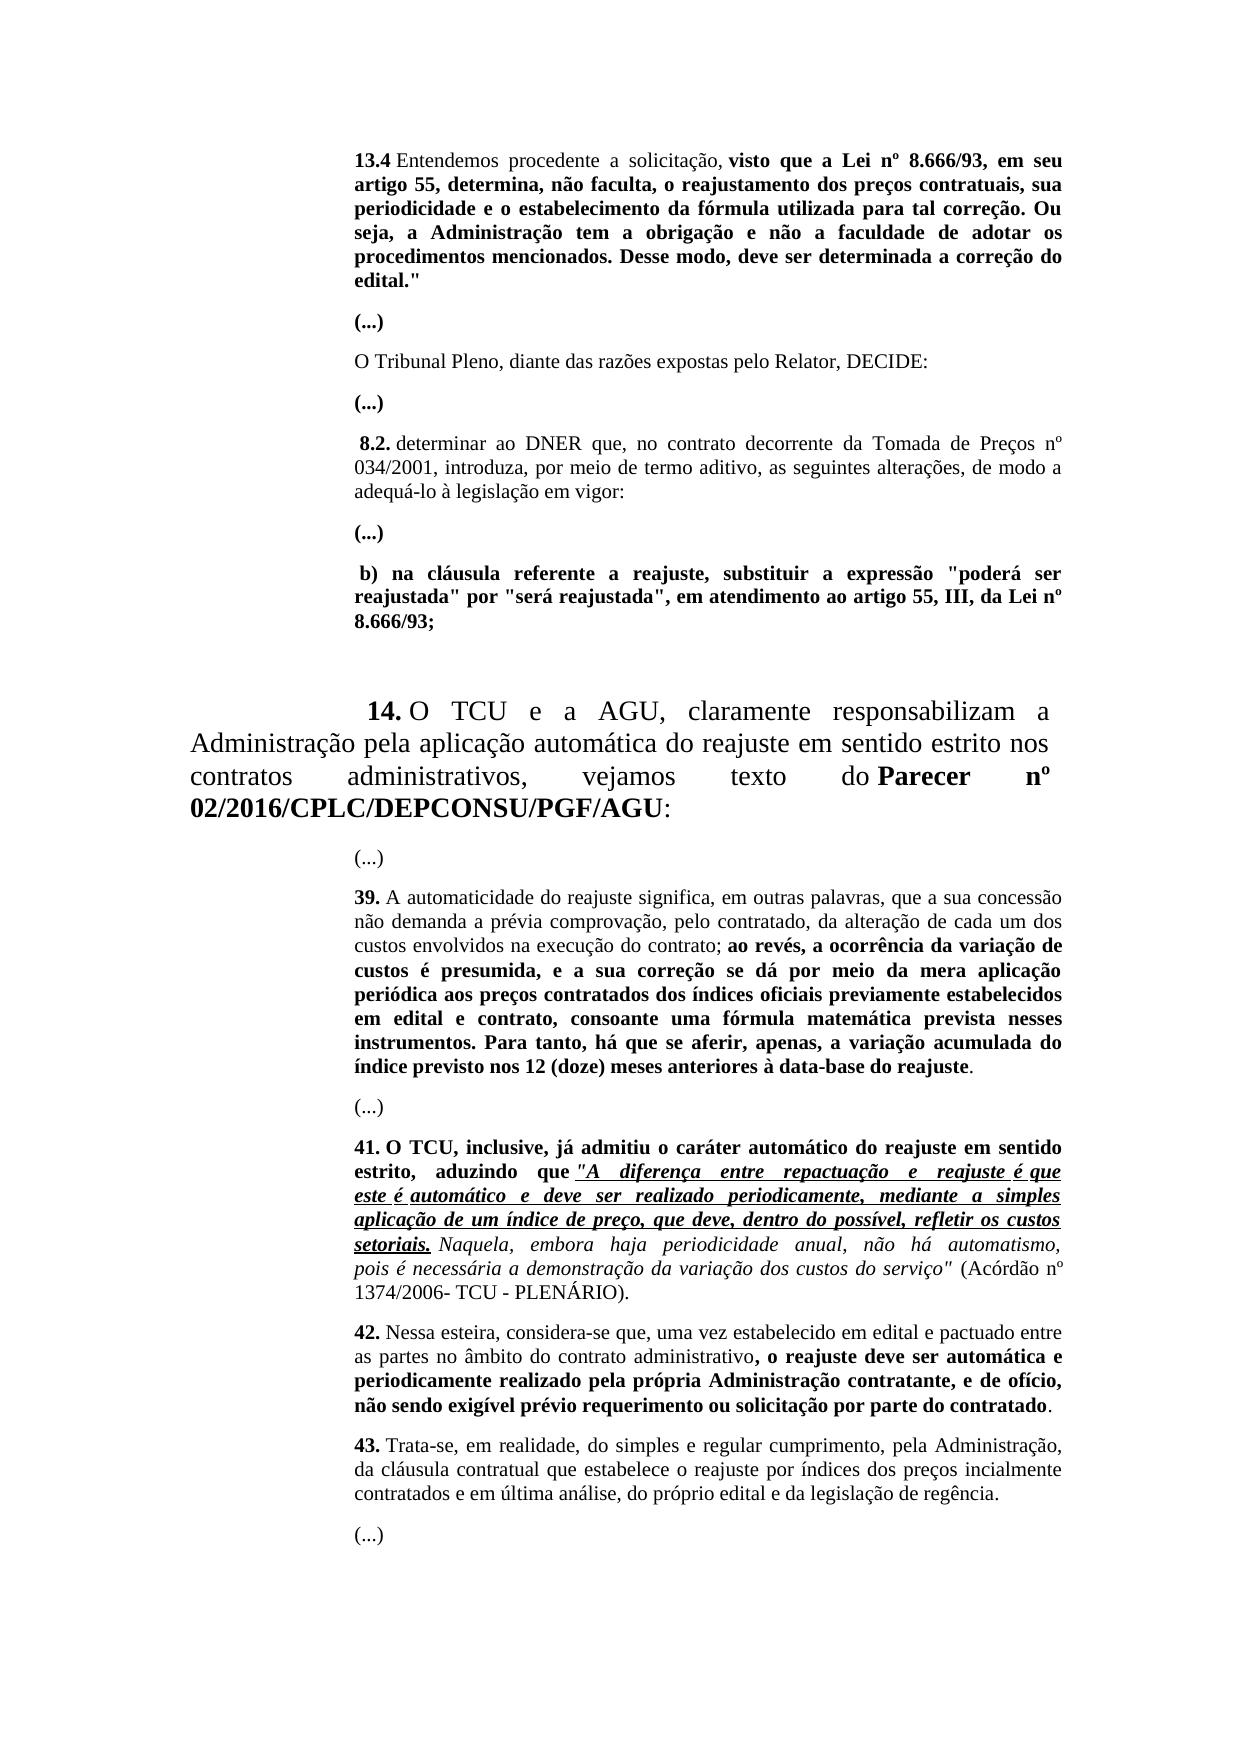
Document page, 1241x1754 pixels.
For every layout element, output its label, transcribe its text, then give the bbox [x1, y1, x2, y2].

text (...) [354, 1522, 1063, 1546]
text (...) [354, 309, 1063, 333]
text (...) [354, 844, 1063, 869]
text 42. Nessa esteira, considera-se que, uma vez estabelecido em edital e pactuado entre as partes no âmbito do contrato administrativo, o reajuste deve ser automática e periodicamente realizado pela própria Administração contratante, e de ofício, não sendo exigível prévio requerimento ou solicitação por parte do contratado. [354, 1320, 1063, 1417]
text (...) [354, 1094, 1063, 1118]
text O Tribunal Pleno, diante das razões expostas pelo Relator, DECIDE: [354, 349, 1063, 373]
text 39. A automaticidade do reajuste significa, em outras palavras, que a sua concessão não demanda a prévia comprovação, pelo contratado, da alteração de cada um dos custos envolvidos na execução do contrato; ao revés, a ocorrência da variação de custos é presumida, e a sua correção se dá por meio da mera aplicação periódica aos preços contratados dos índices oficiais previamente estabelecidos em edital e contrato, consoante uma fórmula matemática prevista nesses instrumentos. Para tanto, há que se aferir, apenas, a variação acumulada do índice previsto nos 12 (doze) meses anteriores à data-base do reajuste. [354, 885, 1063, 1078]
text 8.2. determinar ao DNER que, no contrato decorrente da Tomada de Preços nº 034/2001, introduza, por meio de termo aditivo, as seguintes alterações, de modo a adequá-lo à legislação em vigor: [354, 431, 1063, 503]
text (...) [354, 390, 1063, 414]
text 14. O TCU e a AGU, claramente responsabilizam a Administração pela aplicação automática do reajuste em sentido estrito nos contratos administrativos, vejamos texto do Parecer nº 02/2016/CPLC/DEPCONSU/PGF/AGU: [190, 694, 1051, 824]
text 41. O TCU, inclusive, já admitiu o caráter automático do reajuste em sentido estrito, aduzindo que "A diferença entre repactuação e reajuste é que este é automático e deve ser realizado periodicamente, mediante a simples aplicação de um índice de preço, que deve, dentro do possível, refletir os custos setoriais. Naquela, embora haja periodicidade anual, não há automatismo, pois é necessária a demonstração da variação dos custos do serviço" (Acórdão nº 1374/2006- TCU - PLENÁRIO). [354, 1135, 1063, 1304]
text (...) [354, 520, 1063, 544]
text 43. Trata-se, em realidade, do simples e regular cumprimento, pela Administração, da cláusula contratual que estabelece o reajuste por índices dos preços incialmente contratados e em última análise, do próprio edital e da legislação de regência. [354, 1433, 1063, 1505]
text b) na cláusula referente a reajuste, substituir a expressão "poderá ser reajustada" por "será reajustada", em atendimento ao artigo 55, III, da Lei nº 8.666/93; [354, 560, 1063, 633]
text 13.4 Entendemos procedente a solicitação, visto que a Lei nº 8.666/93, em seu artigo 55, determina, não faculta, o reajustamento dos preços contratuais, sua periodicidade e o estabelecimento da fórmula utilizada para tal correção. Ou seja, a Administração tem a obrigação e não a faculdade de adotar os procedimentos mencionados. Desse modo, deve ser determinada a correção do edital." [354, 148, 1063, 292]
